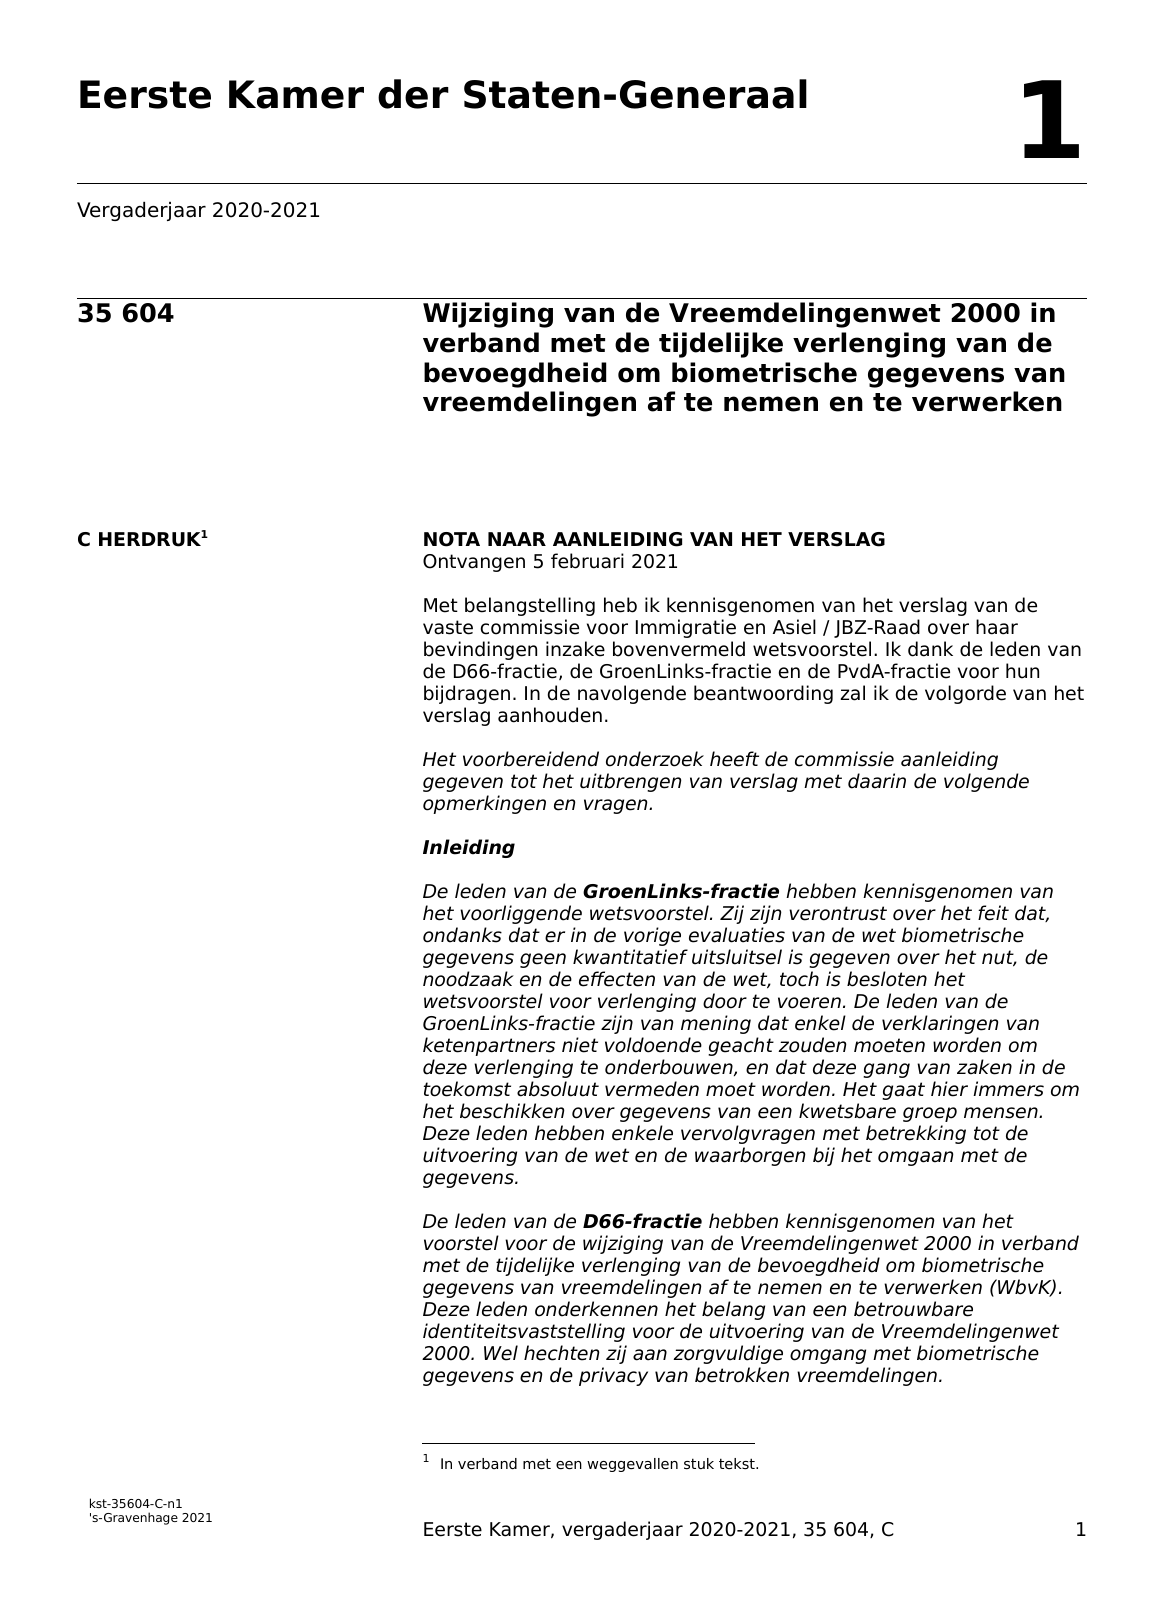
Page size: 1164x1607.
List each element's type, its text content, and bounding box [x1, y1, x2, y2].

text Ontvangen 5 februari 2021 [422, 551, 1087, 573]
table_header Eerste Kamer der Staten-Generaal [77, 59, 886, 183]
text Het voorbereidend onderzoek heeft de commissie aanleiding gegeven tot het uitbrengen van verslag met daarin de volgende opmerkingen en vragen. [422, 749, 1087, 815]
text 's-Gravenhage 2021 [88, 1511, 323, 1525]
text Met belangstelling heb ik kennisgenomen van het verslag van de vaste commissie voor Immigratie en Asiel / JBZ-Raad over haar bevindingen inzake bovenvermeld wetsvoorstel. Ik dank de leden van de D66-fractie, de GroenLinks-fractie en de PvdA-fractie voor hun bijdragen. In de navolgende beantwoording zal ik de volgorde van het verslag aanhouden. [422, 595, 1087, 727]
table_cell Vergaderjaar 2020-2021 [77, 184, 1087, 298]
text De leden van de GroenLinks-fractie hebben kennisgenomen van het voorliggende wetsvoorstel. Zij zijn verontrust over het feit dat, ondanks dat er in de vorige evaluaties van de wet biometrische gegevens geen kwantitatief uitsluitsel is gegeven over het nut, de noodzaak en de effecten van de wet, toch is besloten het wetsvoorstel voor verlenging door te voeren. De leden van de GroenLinks-fractie zijn van mening dat enkel de verklaringen van ketenpartners niet voldoende geacht zouden moeten worden om deze verlenging te onderbouwen, en dat deze gang van zaken in de toekomst absoluut vermeden moet worden. Het gaat hier immers om het beschikken over gegevens van een kwetsbare groep mensen. Deze leden hebben enkele vervolgvragen met betrekking tot de uitvoering van de wet en de waarborgen bij het omgaan met de gegevens. [422, 881, 1087, 1189]
subtitle Inleiding [422, 837, 1087, 859]
table_header 1 [886, 59, 1087, 183]
text kst-35604-C-n1 [88, 1497, 323, 1511]
text De leden van de D66-fractie hebben kennisgenomen van het voorstel voor de wijziging van de Vreemdelingenwet 2000 in verband met de tijdelijke verlenging van de bevoegdheid om biometrische gegevens van vreemdelingen af te nemen en te verwerken (WbvK). Deze leden onderkennen het belang van een betrouwbare identiteitsvaststelling voor de uitvoering van de Vreemdelingenwet 2000. Wel hechten zij aan zorgvuldige omgang met biometrische gegevens en de privacy van betrokken vreemdelingen. [422, 1211, 1087, 1387]
subtitle 35 604 Wijziging van de Vreemdelingenwet 2000 in verband met de tijdelijke verlenging van de bevoegdheid om biometrische gegevens van vreemdelingen af te nemen en te verwerken [77, 299, 1087, 418]
subtitle C HERDRUK NOTA NAAR AANLEIDING VAN HET VERSLAG [77, 529, 1087, 551]
text In verband met een weggevallen stuk tekst. [422, 1452, 1087, 1474]
